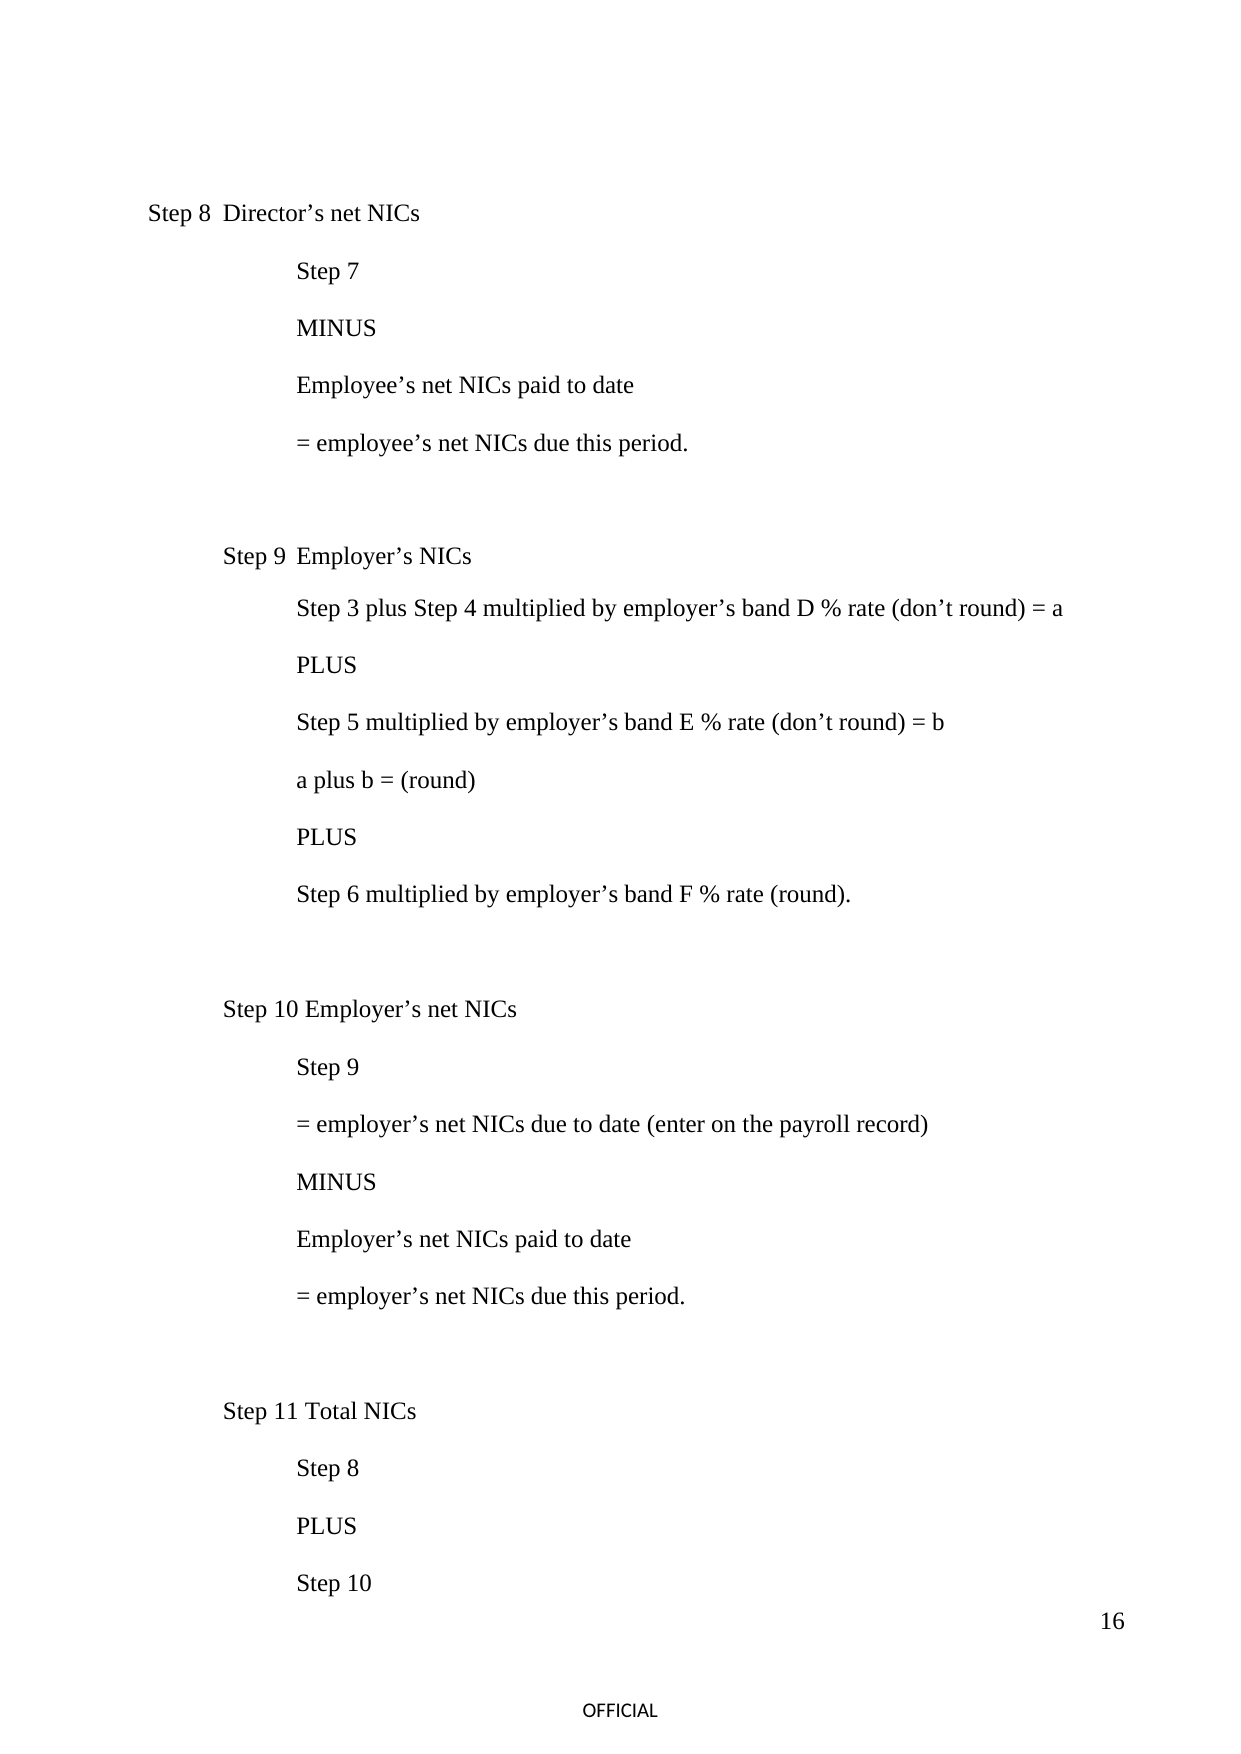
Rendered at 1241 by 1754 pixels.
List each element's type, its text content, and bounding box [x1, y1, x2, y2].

text Step 6 multiplied by employer’s band F % rate (round). [146, 879, 1124, 908]
text MINUS [146, 313, 1124, 342]
text Step 11 Total NICs [148, 1396, 1124, 1425]
text = employee’s net NICs due this period. [146, 428, 1124, 457]
text PLUS [146, 1511, 1124, 1540]
text Step 5 multiplied by employer’s band E % rate (don’t round) = b [146, 707, 1124, 736]
text MINUS [146, 1167, 1124, 1195]
text Step 3 plus Step 4 multiplied by employer’s band D % rate (don’t round) = a [146, 593, 1124, 621]
text Step 8 [146, 1453, 1124, 1482]
text Step 9 [146, 1052, 1124, 1081]
text Employee’s net NICs paid to date [146, 371, 1124, 399]
text PLUS [146, 650, 1124, 679]
text = employer’s net NICs due to date (enter on the payroll record) [146, 1109, 1124, 1138]
text Step 7 [146, 256, 1124, 284]
text Step 10 [146, 1568, 1124, 1597]
text Step 10 Employer’s net NICs [148, 994, 1124, 1023]
text PLUS [146, 822, 1124, 851]
text Employer’s net NICs paid to date [146, 1224, 1124, 1253]
text a plus b = (round) [146, 765, 1124, 793]
text Step 8 Director’s net NICs [148, 198, 1124, 227]
text Step 9 Employer’s NICs [146, 541, 1124, 570]
text = employer’s net NICs due this period. [146, 1281, 1124, 1310]
